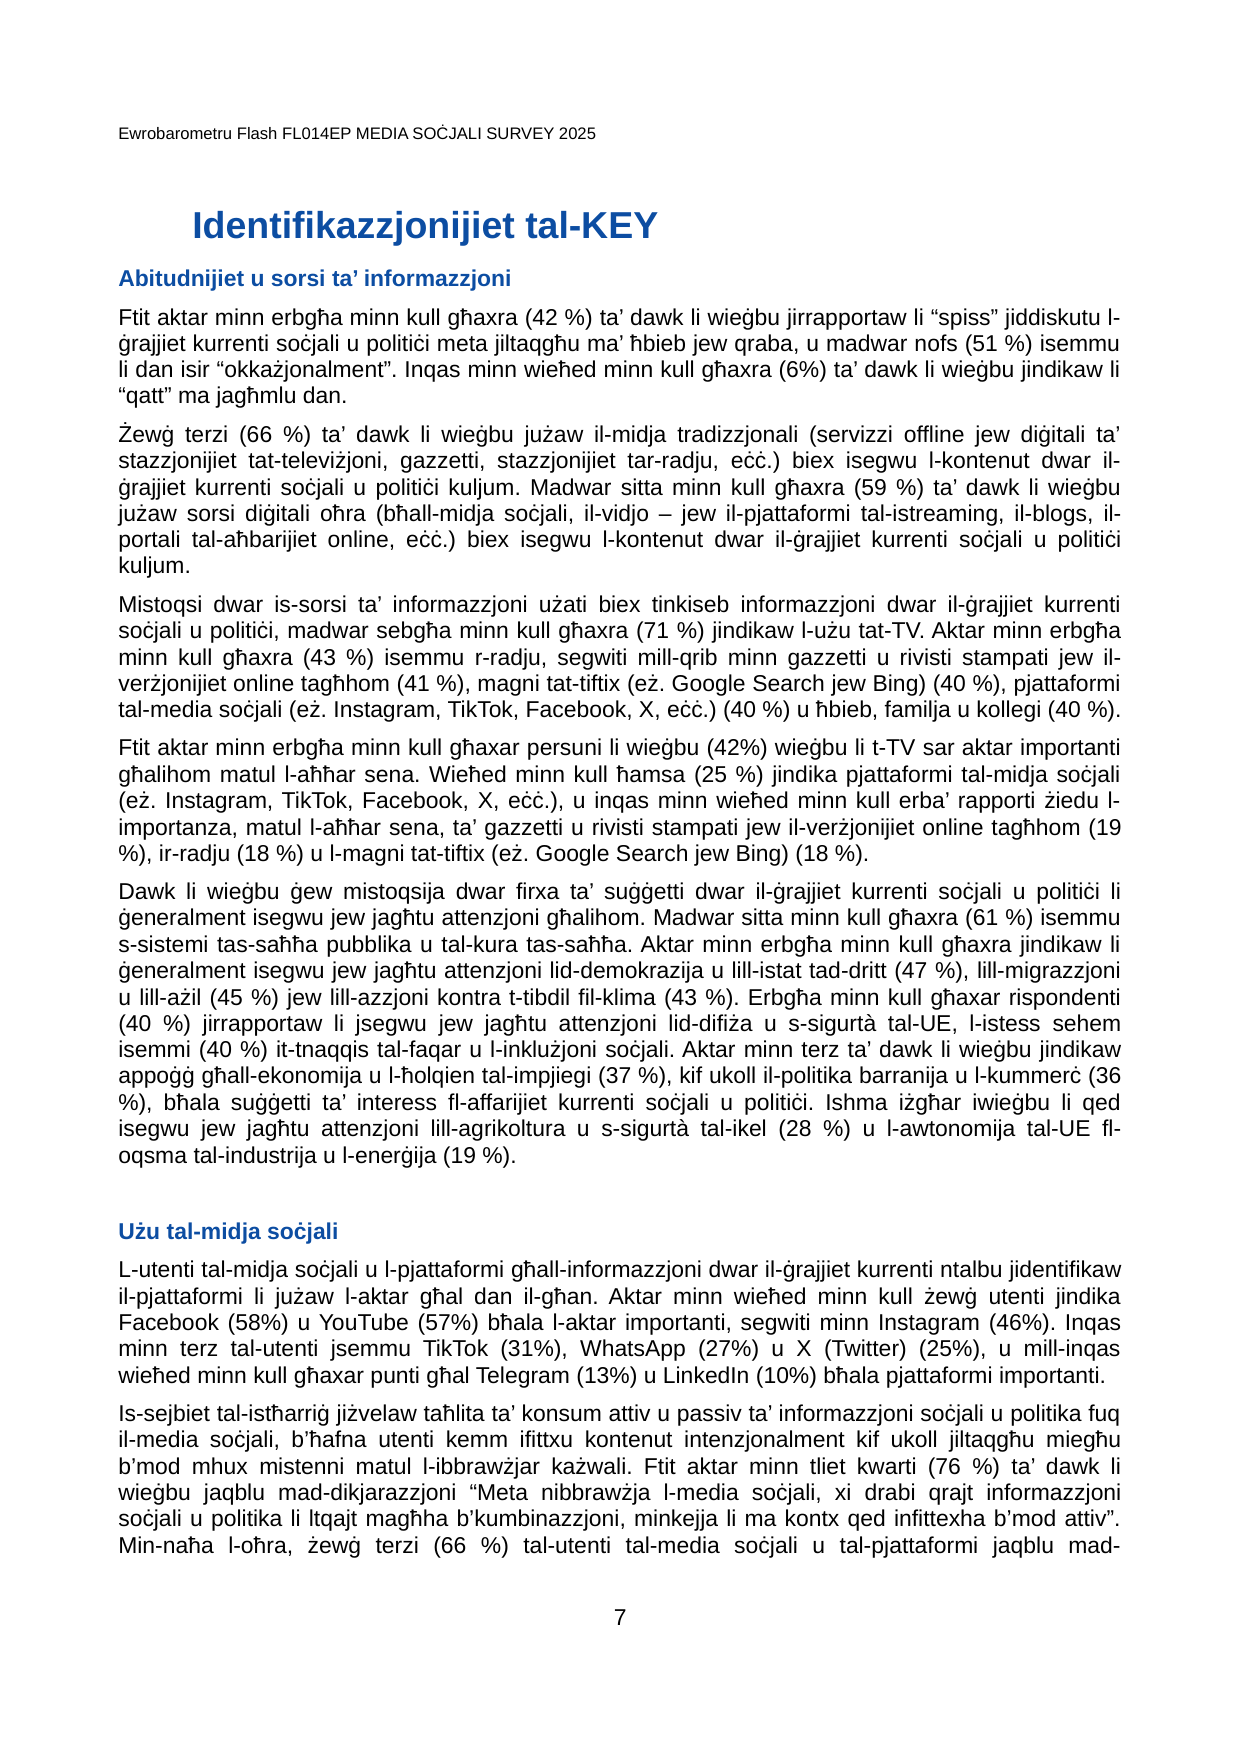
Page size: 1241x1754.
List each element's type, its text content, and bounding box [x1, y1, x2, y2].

text Dawk li wieġbu ġew mistoqsija dwar firxa ta’ suġġetti dwar il-ġrajjiet kurrenti soċjali u politiċi li ġeneralment isegwu jew jagħtu attenzjoni għalihom. Madwar sitta minn kull għaxra (61 %) isemmu s-sistemi tas-saħħa pubblika u tal-kura tas-saħħa. Aktar minn erbgħa minn kull għaxra jindikaw li ġeneralment isegwu jew jagħtu attenzjoni lid-demokrazija u lill-istat tad-dritt (47 %), lill-migrazzjoni u lill-ażil (45 %) jew lill-azzjoni kontra t-tibdil fil-klima (43 %). Erbgħa minn kull għaxar rispondenti (40 %) jirrapportaw li jsegwu jew jagħtu attenzjoni lid-difiża u s-sigurtà tal-UE, l-istess sehem isemmi (40 %) it-tnaqqis tal-faqar u l-inklużjoni soċjali. Aktar minn terz ta’ dawk li wieġbu jindikaw appoġġ għall-ekonomija u l-ħolqien tal-impjiegi (37 %), kif ukoll il-politika barranija u l-kummerċ (36 %), bħala suġġetti ta’ interess fl-affarijiet kurrenti soċjali u politiċi. Ishma iżgħar iwieġbu li qed isegwu jew jagħtu attenzjoni lill-agrikoltura u s-sigurtà tal-ikel (28 %) u l-awtonomija tal-UE fl-oqsma tal-industrija u l-enerġija (19 %). [118, 878, 1122, 1168]
text Abitudnijiet u sorsi ta’ informazzjoni [118, 265, 1122, 292]
subtitle Identifikazzjonijiet tal-KEY [118, 204, 1122, 247]
text L-utenti tal-midja soċjali u l-pjattaformi għall-informazzjoni dwar il-ġrajjiet kurrenti ntalbu jidentifikaw il-pjattaformi li jużaw l-aktar għal dan il-għan. Aktar minn wieħed minn kull żewġ utenti jindika Facebook (58%) u YouTube (57%) bħala l-aktar importanti, segwiti minn Instagram (46%). Inqas minn terz tal-utenti jsemmu TikTok (31%), WhatsApp (27%) u X (Twitter) (25%), u mill-inqas wieħed minn kull għaxar punti għal Telegram (13%) u LinkedIn (10%) bħala pjattaformi importanti. [118, 1256, 1122, 1388]
text Ftit aktar minn erbgħa minn kull għaxar persuni li wieġbu (42%) wieġbu li t-TV sar aktar importanti għalihom matul l-aħħar sena. Wieħed minn kull ħamsa (25 %) jindika pjattaformi tal-midja soċjali (eż. Instagram, TikTok, Facebook, X, eċċ.), u inqas minn wieħed minn kull erba’ rapporti żiedu l-importanza, matul l-aħħar sena, ta’ gazzetti u rivisti stampati jew il-verżjonijiet online tagħhom (19 %), ir-radju (18 %) u l-magni tat-tiftix (eż. Google Search jew Bing) (18 %). [118, 734, 1122, 866]
text Is-sejbiet tal-istħarriġ jiżvelaw taħlita ta’ konsum attiv u passiv ta’ informazzjoni soċjali u politika fuq il-media soċjali, b’ħafna utenti kemm ifittxu kontenut intenzjonalment kif ukoll jiltaqgħu miegħu b’mod mhux mistenni matul l-ibbrawżjar każwali. Ftit aktar minn tliet kwarti (76 %) ta’ dawk li wieġbu jaqblu mad-dikjarazzjoni “Meta nibbrawżja l-media soċjali, xi drabi qrajt informazzjoni soċjali u politika li ltqajt magħha b’kumbinazzjoni, minkejja li ma kontx qed infittexha b’mod attiv”. Min-naħa l-oħra, żewġ terzi (66 %) tal-utenti tal-media soċjali u tal-pjattaformi jaqblu mad- [118, 1400, 1122, 1558]
text Ftit aktar minn erbgħa minn kull għaxra (42 %) ta’ dawk li wieġbu jirrapportaw li “spiss” jiddiskutu l-ġrajjiet kurrenti soċjali u politiċi meta jiltaqgħu ma’ ħbieb jew qraba, u madwar nofs (51 %) isemmu li dan isir “okkażjonalment”. Inqas minn wieħed minn kull għaxra (6%) ta’ dawk li wieġbu jindikaw li “qatt” ma jagħmlu dan. [118, 303, 1122, 409]
text Mistoqsi dwar is-sorsi ta’ informazzjoni użati biex tinkiseb informazzjoni dwar il-ġrajjiet kurrenti soċjali u politiċi, madwar sebgħa minn kull għaxra (71 %) jindikaw l-użu tat-TV. Aktar minn erbgħa minn kull għaxra (43 %) isemmu r-radju, segwiti mill-qrib minn gazzetti u rivisti stampati jew il-verżjonijiet online tagħhom (41 %), magni tat-tiftix (eż. Google Search jew Bing) (40 %), pjattaformi tal-media soċjali (eż. Instagram, TikTok, Facebook, X, eċċ.) (40 %) u ħbieb, familja u kollegi (40 %). [118, 591, 1122, 722]
text Użu tal-midja soċjali [118, 1218, 1122, 1244]
text Żewġ terzi (66 %) ta’ dawk li wieġbu jużaw il-midja tradizzjonali (servizzi offline jew diġitali ta’ stazzjonijiet tat-televiżjoni, gazzetti, stazzjonijiet tar-radju, eċċ.) biex isegwu l-kontenut dwar il-ġrajjiet kurrenti soċjali u politiċi kuljum. Madwar sitta minn kull għaxra (59 %) ta’ dawk li wieġbu jużaw sorsi diġitali oħra (bħall-midja soċjali, il-vidjo – jew il-pjattaformi tal-istreaming, il-blogs, il-portali tal-aħbarijiet online, eċċ.) biex isegwu l-kontenut dwar il-ġrajjiet kurrenti soċjali u politiċi kuljum. [118, 421, 1122, 579]
